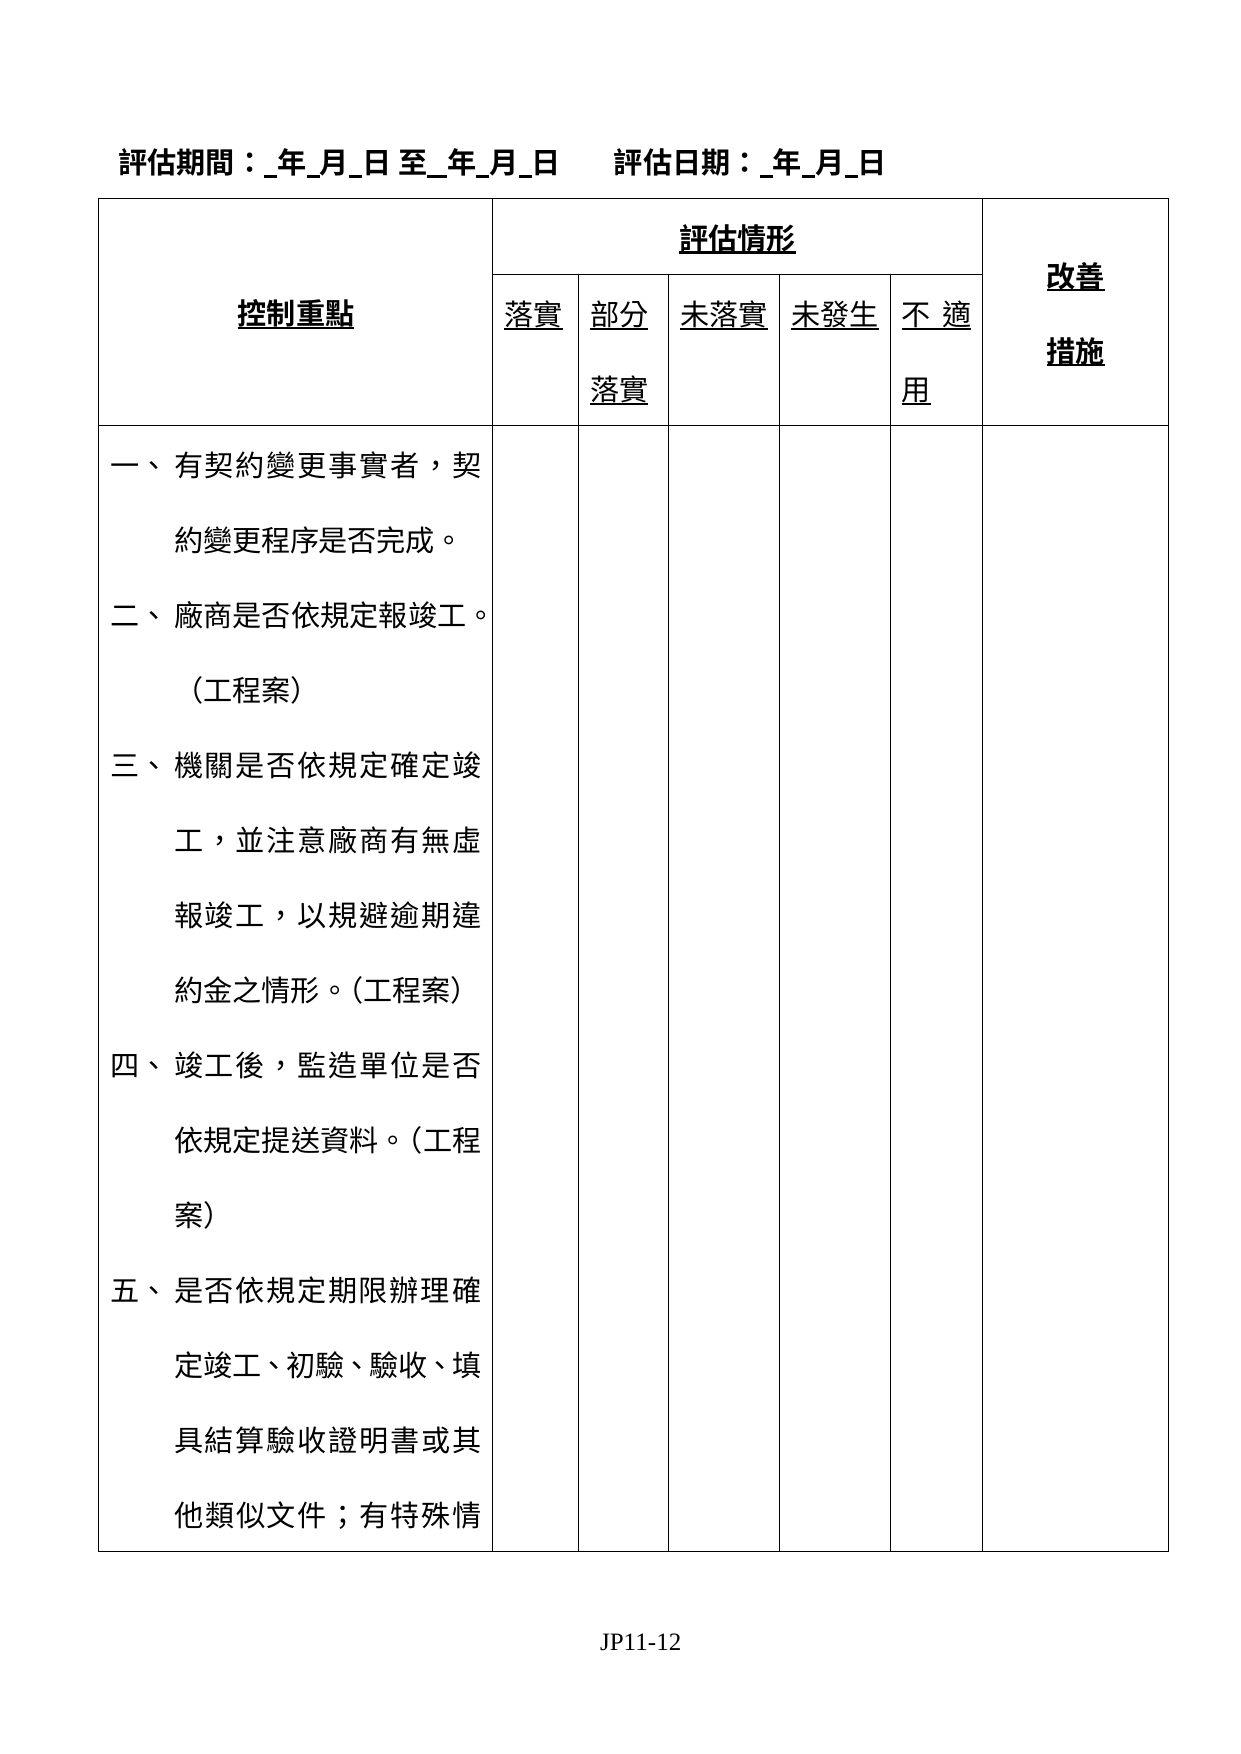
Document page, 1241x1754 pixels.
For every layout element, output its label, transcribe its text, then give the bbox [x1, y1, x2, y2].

table_cell 部分 落實 [579, 275, 668, 425]
table_cell 落實 [493, 275, 578, 425]
table_cell [493, 426, 578, 1551]
table_cell 未落實 [669, 275, 779, 425]
table_header 控制重點 [99, 199, 492, 425]
table_cell 不適用 [891, 275, 982, 425]
table_cell [891, 426, 982, 1551]
table_cell [579, 426, 668, 1551]
table_cell [983, 426, 1168, 1551]
table_cell 未發生 [780, 275, 890, 425]
table_cell 有契約變更事實者，契約變更程序是否完成。 廠商是否依規定報竣工。（工程案） 機關是否依規定確定竣工，並注意廠商有無虛報竣工，以規避逾期違約金之情形。（工程案） 竣工後，監造單位是否依規定提送資料。（工程案） 是否依規定期限辦理確定竣工、初驗、驗收、填具結算驗收證明書或其他類似文件；有特殊情形必須延期者，有無經機關首長或其授權人員核准。 機關首長或其授權人員是否指派適當人員擔任驗收之主驗人員。 工程、財物採購採書面驗收者，是否符合本法施行細則第90條或第90條之1規定。勞務驗收，可依本法施行細則第90條之1辦理。 驗收時，是否依法令或契約規定，辦理丈量、檢驗或試驗。 是否視需要拆驗或化驗工程、財物之隱蔽部分。 初驗或驗收結果與契約、圖說、貨樣規定不符者，有無通知廠商限期改善、拆除、重作、退貨或換貨。 辦理部分驗收、支付部分價金及起算保固期，是否符合規定。 辦理減價收受者，是否符合本法第72條第2項、其施行細則第98條第2項及契約規定。 有無依規定製作初驗、驗收紀錄。 [99, 426, 492, 1551]
table_header 改善 措施 [983, 199, 1168, 425]
table_cell [669, 426, 779, 1551]
table_cell [780, 426, 890, 1551]
text 評估期間： 年 月 日 至 年 月 日 評估日期： 年 月 日 [118, 123, 1162, 198]
table_header 評估情形 [493, 199, 982, 274]
